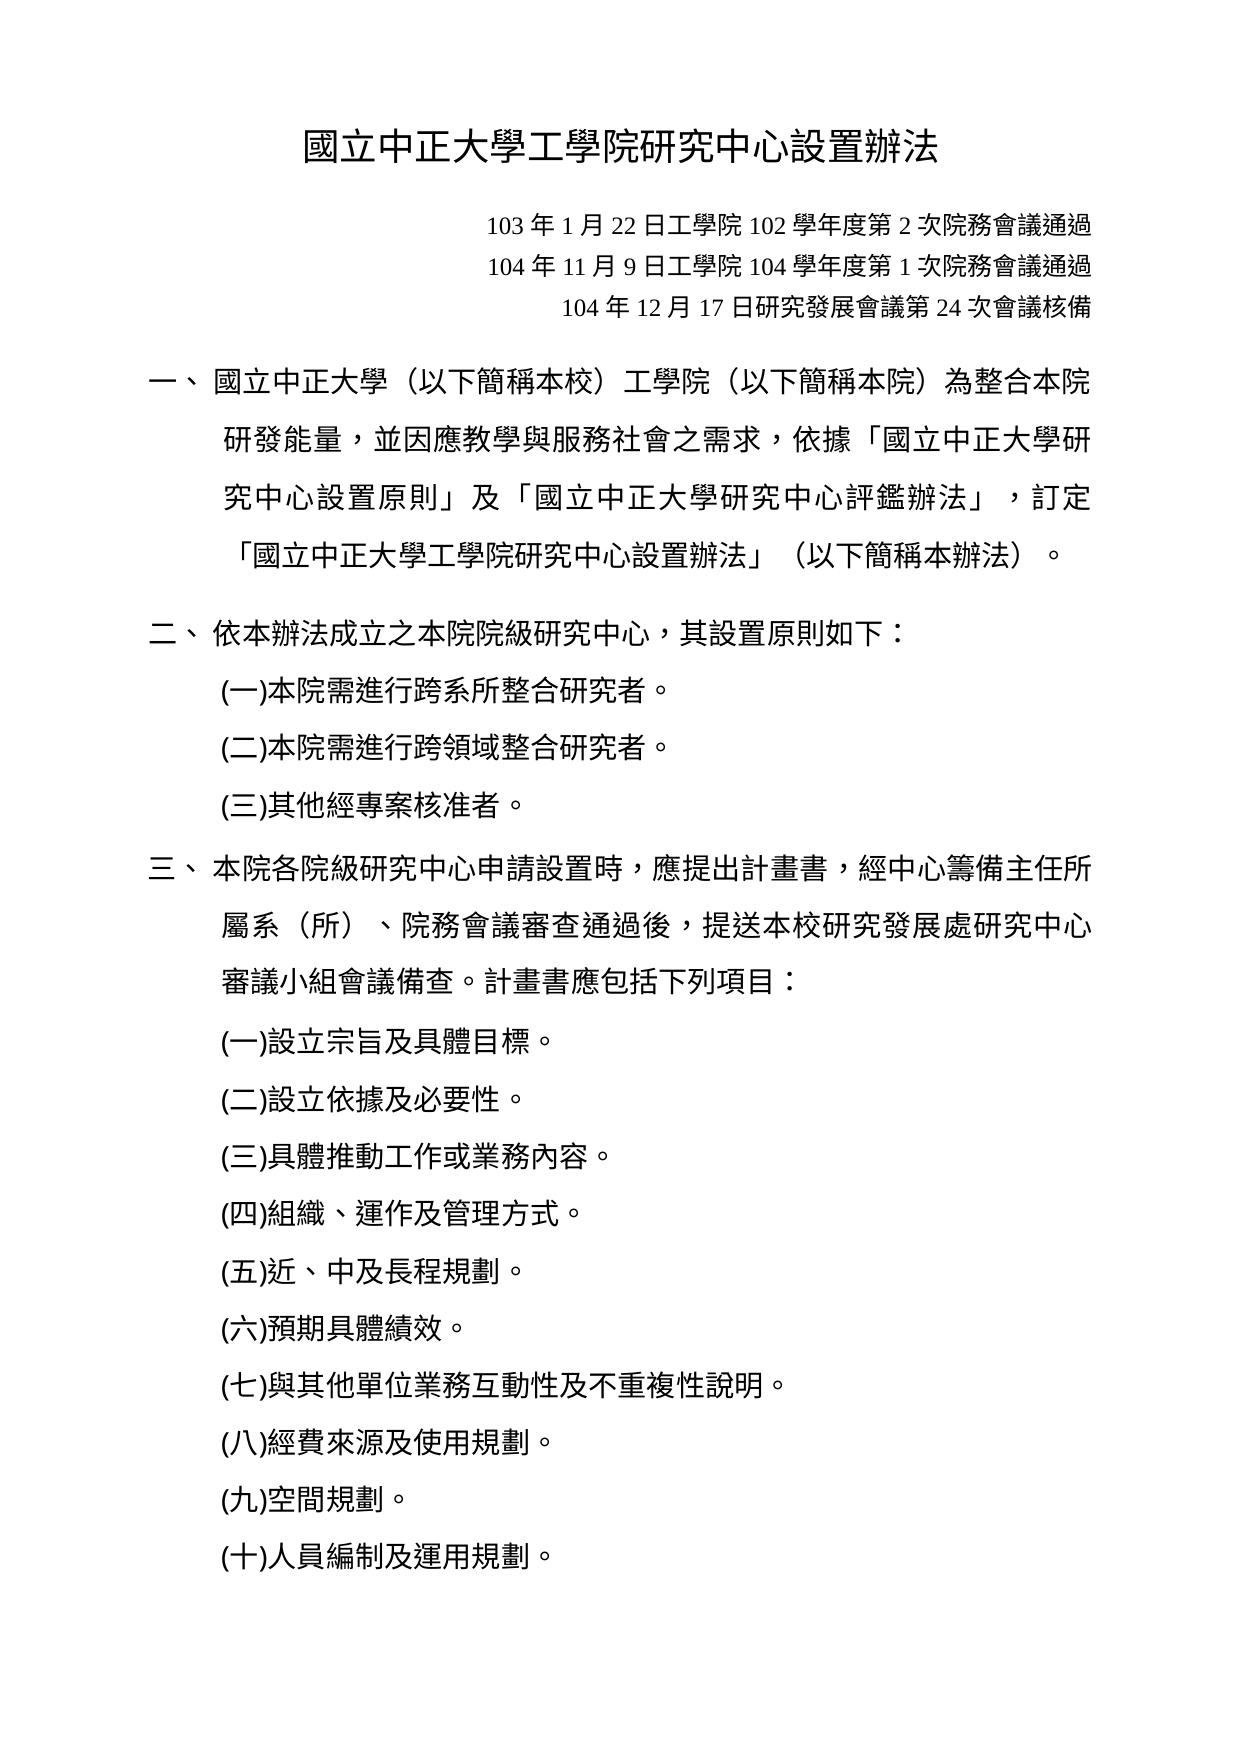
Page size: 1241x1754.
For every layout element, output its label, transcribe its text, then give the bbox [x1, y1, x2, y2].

text 國立中正大學工學院研究中心設置辦法 [302, 117, 1094, 171]
text (二)設立依據及必要性。 [221, 1076, 1094, 1118]
text (一)本院需進行跨系所整合研究者。 [221, 668, 1094, 710]
text (九)空間規劃。 [221, 1477, 1094, 1519]
text (十)人員編制及運用規劃。 [221, 1534, 1094, 1576]
text (一)設立宗旨及具體目標。 [221, 1019, 1094, 1061]
text (八)經費來源及使用規劃。 [221, 1420, 1094, 1462]
text (六)預期具體績效。 [221, 1306, 1094, 1348]
text (三)其他經專案核准者。 [221, 782, 1094, 824]
text 二、 依本辦法成立之本院院級研究中心，其設置原則如下： [148, 611, 1094, 653]
text 103 年 1 月 22 日工學院 102 學年度第 2 次院務會議通過 104 年 11 月 9 日工學院 104 學年度第 1 次院務會議通過 104 年 12 月 17 日研究發展會議第 24 次會議核備 [485, 205, 1092, 323]
text (七)與其他單位業務互動性及不重複性說明。 [221, 1363, 1094, 1405]
text (四)組織、運作及管理方式。 [221, 1191, 1094, 1233]
text (二)本院需進行跨領域整合研究者。 [221, 725, 1094, 767]
text 三、 本院各院級研究中心申請設置時，應提出計畫書，經中心籌備主任所屬系（所）、院務會議審查通過後，提送本校研究發展處研究中心審議小組會議備查。計畫書應包括下列項目： [147, 846, 1094, 1001]
text (五)近、中及長程規劃。 [221, 1248, 1094, 1291]
text (三)具體推動工作或業務內容。 [221, 1133, 1094, 1176]
text 一、 國立中正大學（以下簡稱本校）工學院（以下簡稱本院）為整合本院研發能量，並因應教學與服務社會之需求，依據「國立中正大學研究中心設置原則」及「國立中正大學研究中心評鑑辦法」，訂定「國立中正大學工學院研究中心設置辦法」（以下簡稱本辦法）。 [148, 358, 1094, 574]
